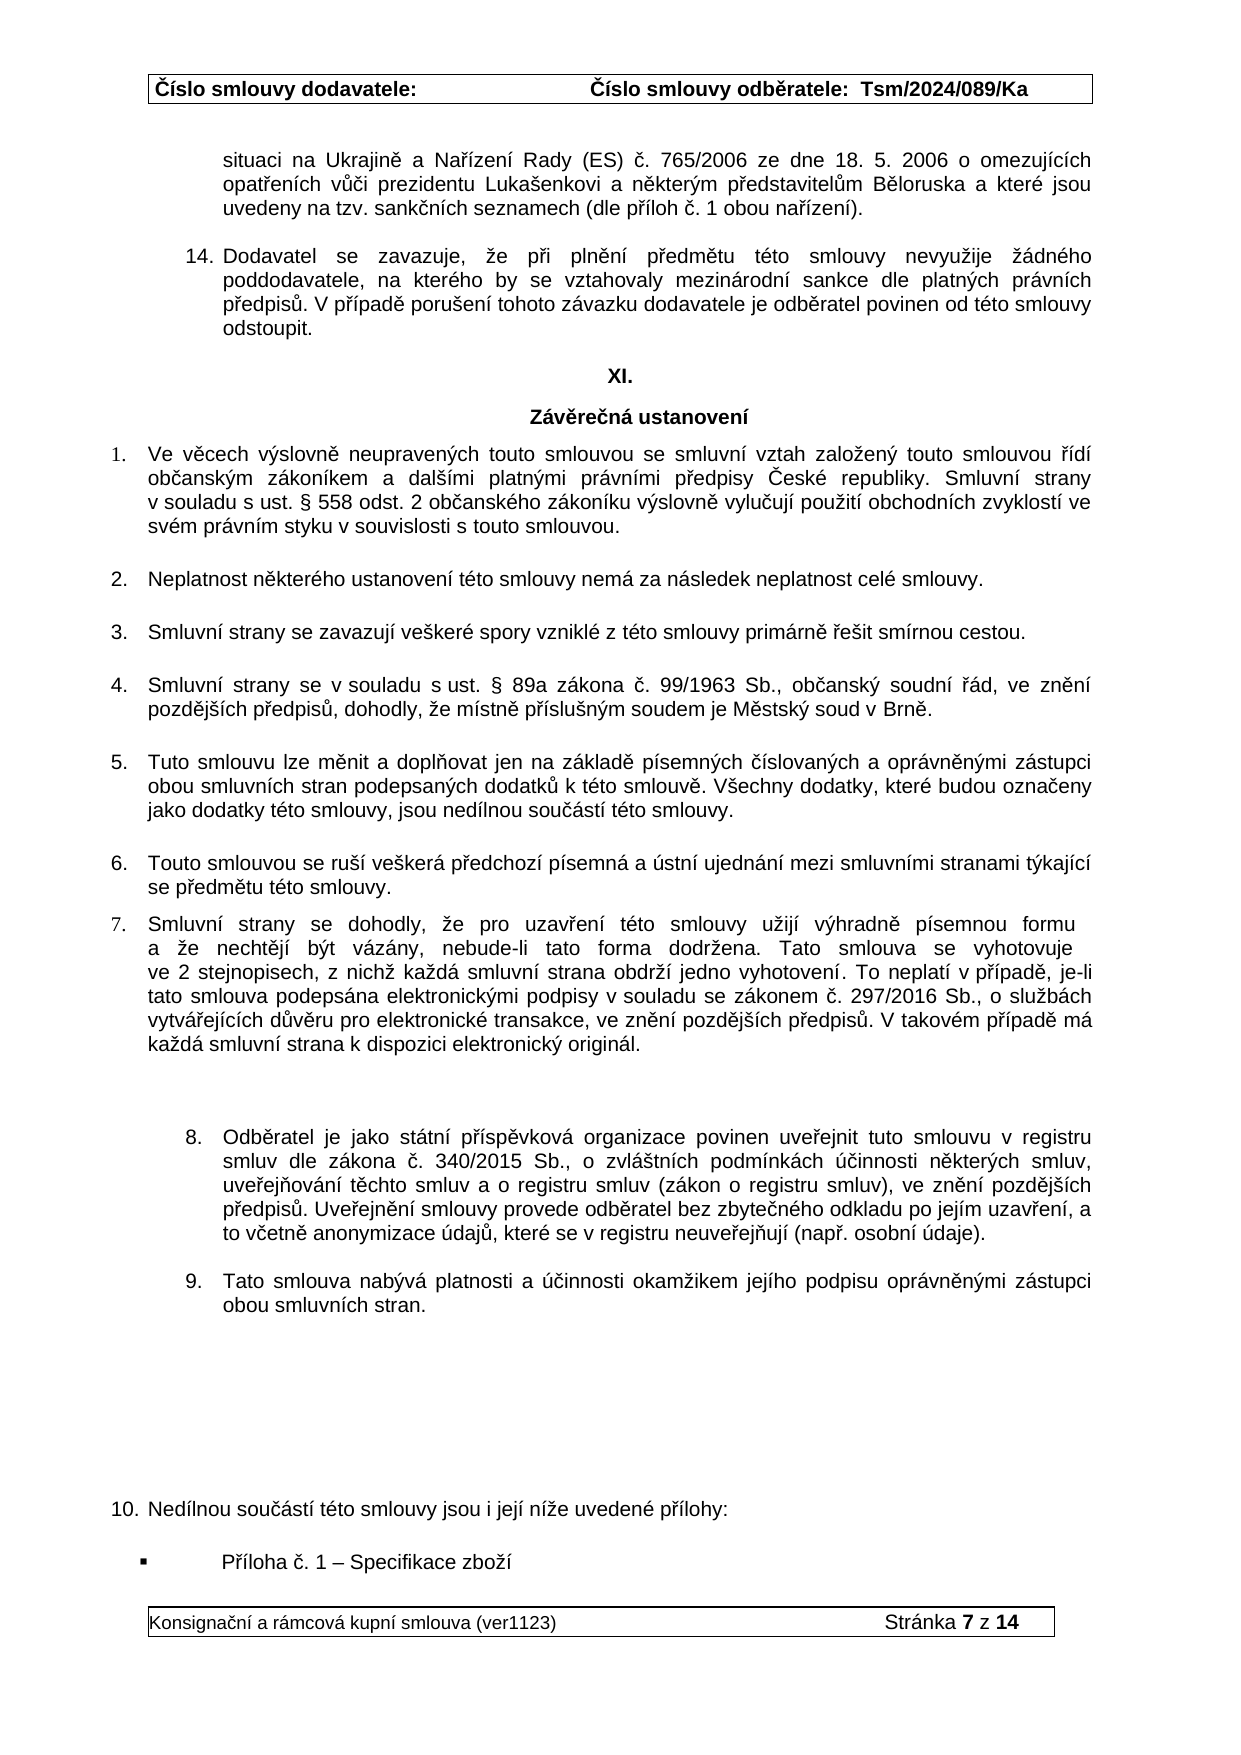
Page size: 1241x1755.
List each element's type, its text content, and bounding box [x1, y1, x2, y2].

list Touto smlouvou se ruší veškerá předchozí písemná a ústní ujednání mezi smluvními stranami týkající se předmětu této smlouvy. [111, 851, 1093, 899]
text Závěrečná ustanovení [185, 405, 1093, 429]
list Nedílnou součástí této smlouvy jsou i její níže uvedené přílohy: [111, 1497, 1093, 1521]
list Smluvní strany se zavazují veškeré spory vzniklé z této smlouvy primárně řešit smírnou cestou. [111, 620, 1093, 644]
list Ve věcech výslovně neupravených touto smlouvou se smluvní vztah založený touto smlouvou řídí občanským zákoníkem a dalšími platnými právními předpisy České republiky. Smluvní strany v souladu s ust. § 558 odst. 2 občanského zákoníku výslovně vylučují použití obchodních zvyklostí ve svém právním styku v souvislosti s touto smlouvou. [111, 441, 1093, 537]
list Dodavatel se zavazuje, že při plnění předmětu této smlouvy nevyužije žádného poddodavatele, na kterého by se vztahovaly mezinárodní sankce dle platných právních předpisů. V případě porušení tohoto závazku dodavatele je odběratel povinen od této smlouvy odstoupit. [185, 243, 1093, 339]
list situaci na Ukrajině a Nařízení Rady (ES) č. 765/2006 ze dne 18. 5. 2006 o omezujících opatřeních vůči prezidentu Lukašenkovi a některým představitelům Běloruska a které jsou uvedeny na tzv. sankčních seznamech (dle příloh č. 1 obou nařízení). [185, 148, 1093, 219]
list Smluvní strany se dohodly, že pro uzavření této smlouvy užijí výhradně písemnou formu a že nechtějí být vázány, nebude-li tato forma dodržena. Tato smlouva se vyhotovuje ve 2 stejnopisech, z nichž každá smluvní strana obdrží jedno vyhotovení. To neplatí v případě, je-li tato smlouva podepsána elektronickými podpisy v souladu se zákonem č. 297/2016 Sb., o službách vytvářejících důvěru pro elektronické transakce, ve znění pozdějších předpisů. V takovém případě má každá smluvní strana k dispozici elektronický originál. [111, 911, 1093, 1055]
list Tuto smlouvu lze měnit a doplňovat jen na základě písemných číslovaných a oprávněnými zástupci obou smluvních stran podepsaných dodatků k této smlouvě. Všechny dodatky, které budou označeny jako dodatky této smlouvy, jsou nedílnou součástí této smlouvy. [111, 750, 1093, 822]
list Tato smlouva nabývá platnosti a účinnosti okamžikem jejího podpisu oprávněnými zástupci obou smluvních stran. [185, 1269, 1093, 1317]
text XI. [148, 364, 1093, 388]
list Smluvní strany se v souladu s ust. § 89a zákona č. 99/1963 Sb., občanský soudní řád, ve znění pozdějších předpisů, dohodly, že místně příslušným soudem je Městský soud v Brně. [111, 673, 1093, 721]
list Neplatnost některého ustanovení této smlouvy nemá za následek neplatnost celé smlouvy. [111, 567, 1093, 591]
list Příloha č. 1 – Specifikace zboží [139, 1550, 1093, 1574]
list Odběratel je jako státní příspěvková organizace povinen uveřejnit tuto smlouvu v registru smluv dle zákona č. 340/2015 Sb., o zvláštních podmínkách účinnosti některých smluv, uveřejňování těchto smluv a o registru smluv (zákon o registru smluv), ve znění pozdějších předpisů. Uveřejnění smlouvy provede odběratel bez zbytečného odkladu po jejím uzavření, a to včetně anonymizace údajů, které se v registru neuveřejňují (např. osobní údaje). [185, 1125, 1093, 1245]
